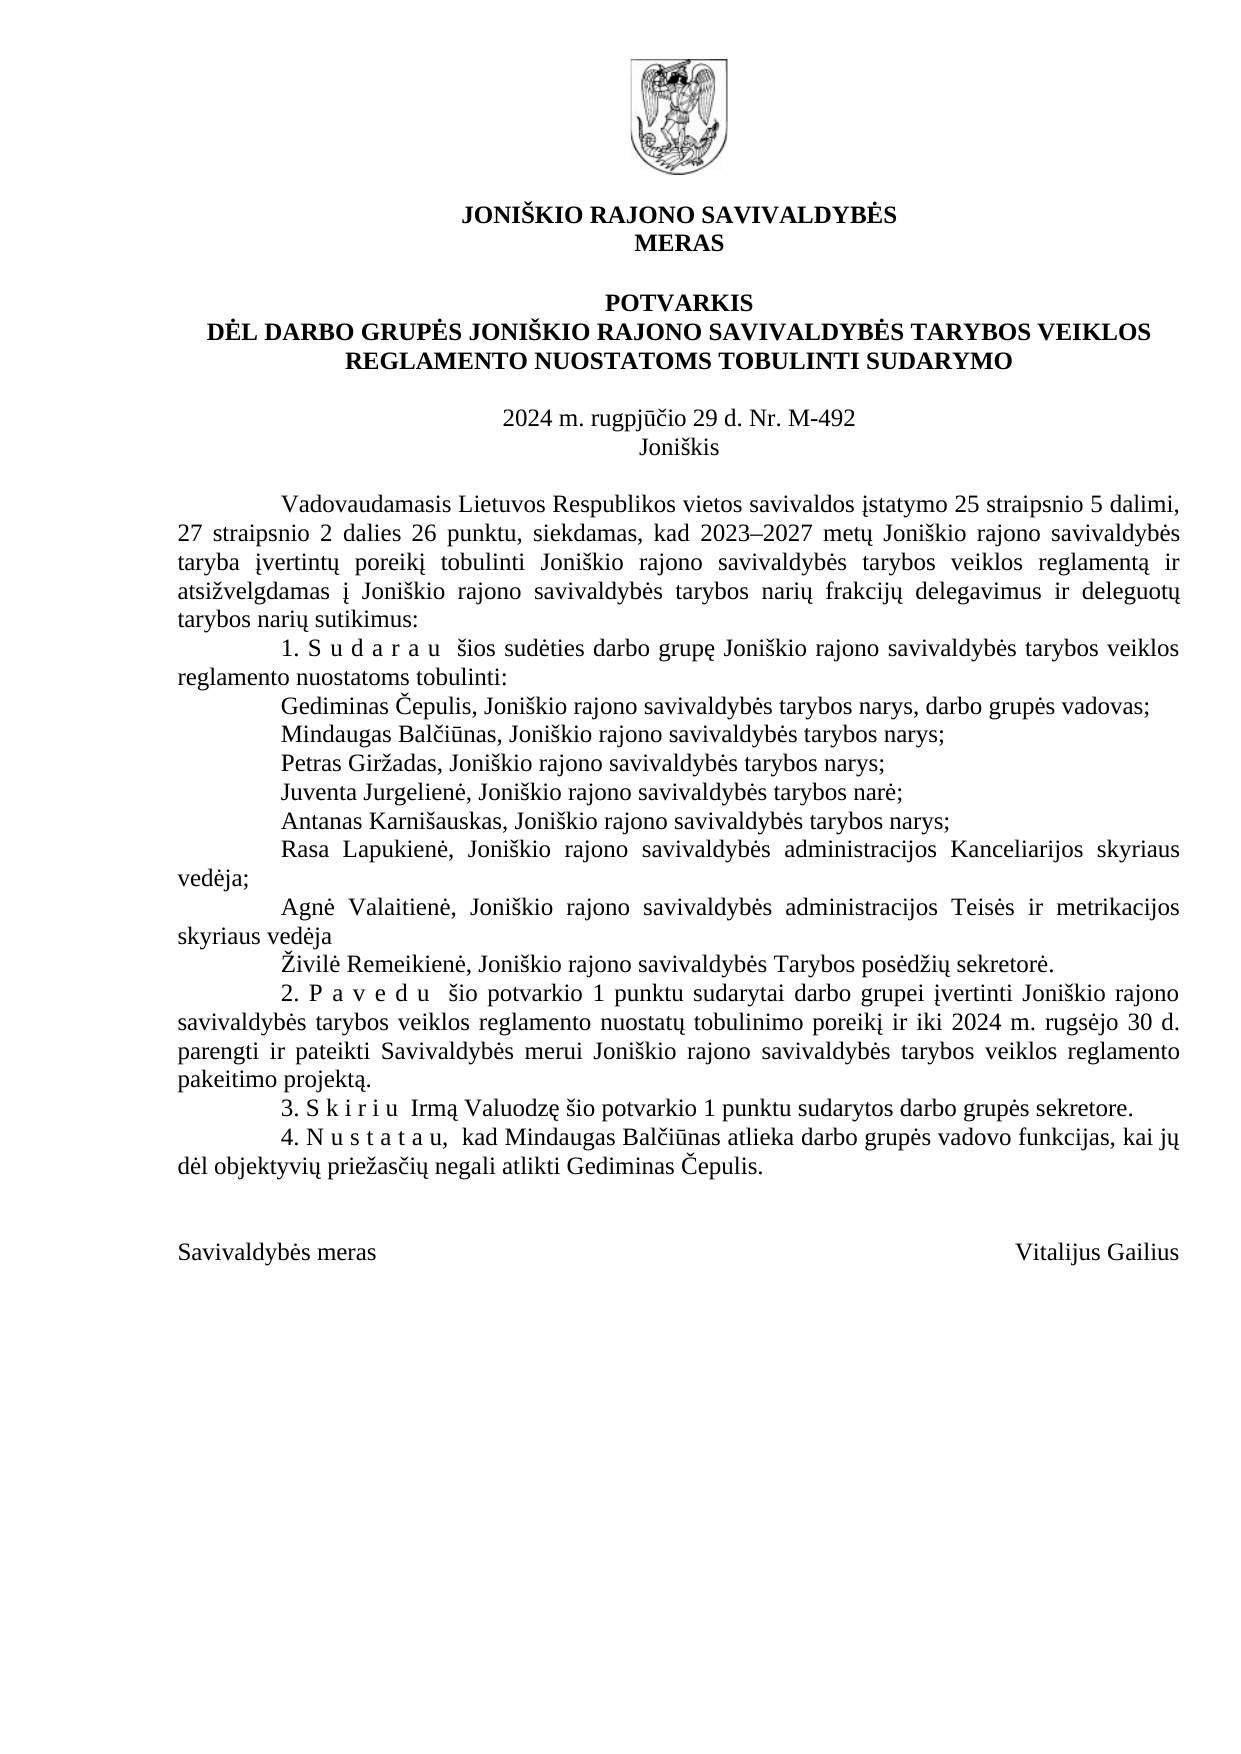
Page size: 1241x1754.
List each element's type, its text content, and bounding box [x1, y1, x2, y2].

text 4. N u s t a t a u, kad Mindaugas Balčiūnas atlieka darbo grupės vadovo funkcijas, kai jų dėl objektyvių priežasčių negali atlikti Gediminas Čepulis. [177, 1122, 1181, 1179]
subtitle Rasa Lapukienė, Joniškio rajono savivaldybės administracijos Kanceliarijos skyriaus vedėja; [177, 834, 1181, 892]
text Vadovaudamasis Lietuvos Respublikos vietos savivaldos įstatymo 25 straipsnio 5 dalimi, 27 straipsnio 2 dalies 26 punktu, siekdamas, kad 2023–2027 metų Joniškio rajono savivaldybės taryba įvertintų poreikį tobulinti Joniškio rajono savivaldybės tarybos veiklos reglamentą ir atsižvelgdamas į Joniškio rajono savivaldybės tarybos narių frakcijų delegavimus ir deleguotų tarybos narių sutikimus: [177, 489, 1181, 633]
text Joniškis [177, 432, 1181, 461]
table_cell Joniškio rajono savivaldybės MERAS [177, 200, 1181, 257]
text 3. S k i r i u Irmą Valuodzę šio potvarkio 1 punktu sudarytos darbo grupės sekretore. [177, 1093, 1181, 1122]
subtitle Živilė Remeikienė, Joniškio rajono savivaldybės Tarybos posėdžių sekretorė. [177, 949, 1181, 978]
table_header [177, 59, 630, 175]
table_cell POTVARKIS [177, 257, 1181, 317]
text Savivaldybės meras Vitalijus Gailius [177, 1237, 1181, 1266]
subtitle Juventa Jurgelienė, Joniškio rajono savivaldybės tarybos narė; [177, 777, 1181, 806]
table_header [728, 59, 1181, 175]
subtitle Mindaugas Balčiūnas, Joniškio rajono savivaldybės tarybos narys; [177, 719, 1181, 748]
subtitle 1. S u d a r a u šios sudėties darbo grupę Joniškio rajono savivaldybės tarybos veiklos reglamento nuostatoms tobulinti: [177, 633, 1181, 691]
text DĖL DARBO GRUPĖS JONIŠKIO RAJONO SAVIVALDYBĖS TARYBOS VEIKLOS REGLAMENTO NUOSTATOMS TOBULINTI SUDARYMO [177, 317, 1181, 374]
subtitle Antanas Karnišauskas, Joniškio rajono savivaldybės tarybos narys; [177, 806, 1181, 834]
text 2. P a v e d u šio potvarkio 1 punktu sudarytai darbo grupei įvertinti Joniškio rajono savivaldybės tarybos veiklos reglamento nuostatų tobulinimo poreikį ir iki 2024 m. rugsėjo 30 d. parengti ir pateikti Savivaldybės merui Joniškio rajono savivaldybės tarybos veiklos reglamento pakeitimo projektą. [177, 978, 1181, 1093]
text 2024 m. rugpjūčio 29 d. Nr. M-492 [177, 403, 1181, 432]
subtitle Agnė Valaitienė, Joniškio rajono savivaldybės administracijos Teisės ir metrikacijos skyriaus vedėja [177, 892, 1181, 949]
table_cell [177, 175, 1181, 200]
subtitle Gediminas Čepulis, Joniškio rajono savivaldybės tarybos narys, darbo grupės vadovas; [177, 691, 1181, 719]
subtitle Petras Giržadas, Joniškio rajono savivaldybės tarybos narys; [177, 748, 1181, 777]
